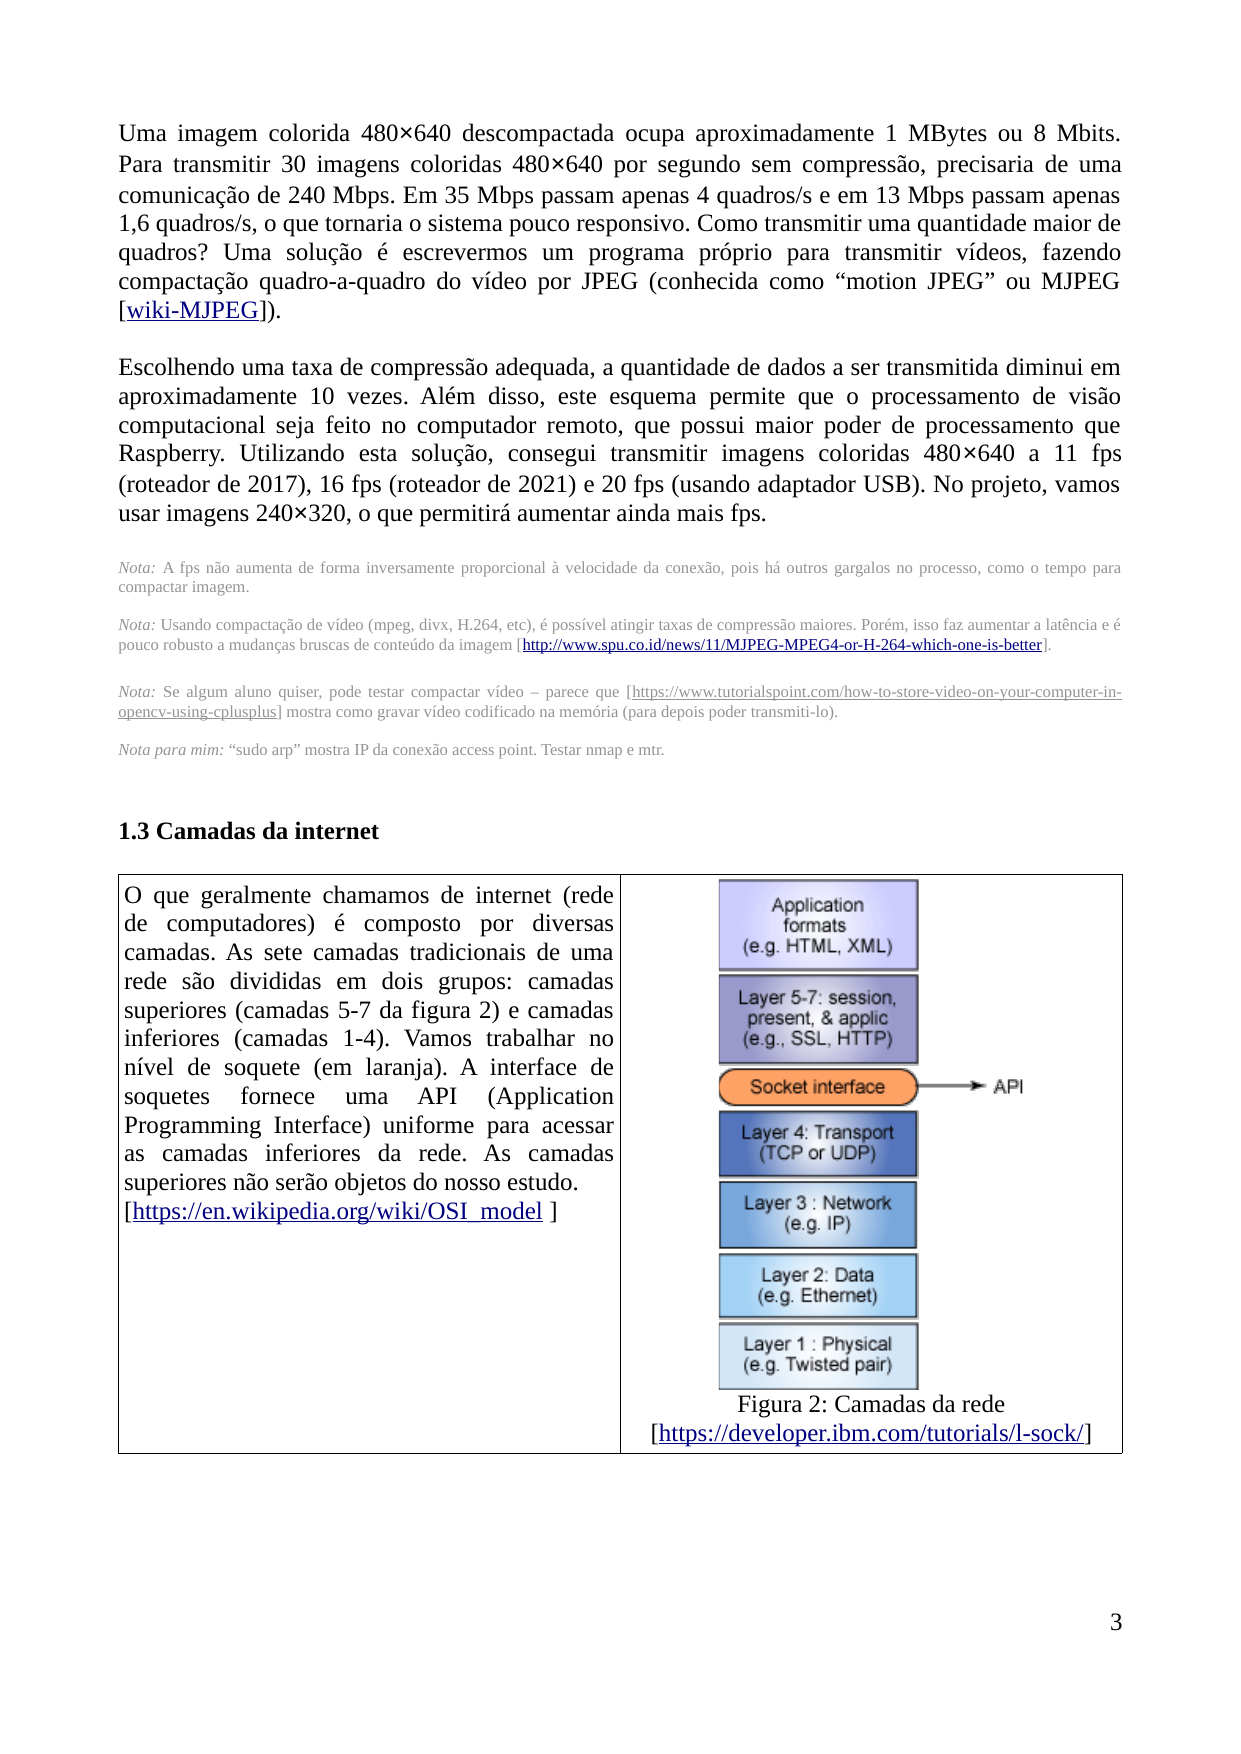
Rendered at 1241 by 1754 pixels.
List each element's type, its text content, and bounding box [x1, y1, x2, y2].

text 1.3 Camadas da internet [118, 816, 1122, 845]
picture [718, 879, 1024, 1390]
text Escolhendo uma taxa de compressão adequada, a quantidade de dados a ser transmitida diminui em aproximadamente 10 vezes. Além disso, este esquema permite que o processamento de visão computacional seja feito no computador remoto, que possui maior poder de processamento que Raspberry. Utilizando esta solução, consegui transmitir imagens coloridas 480×640 a 11 fps (roteador de 2017), 16 fps (roteador de 2021) e 20 fps (usando adaptador USB). No projeto, vamos usar imagens 240×320, o que permitirá aumentar ainda mais fps. [118, 352, 1122, 529]
text Nota: A fps não aumenta de forma inversamente proporcional à velocidade da conexão, pois há outros gargalos no processo, como o tempo para compactar imagem. [118, 558, 1122, 596]
table_header Figura 2: Camadas da rede [https://developer.ibm.com/tutorials/l-sock/] [621, 875, 1122, 1452]
text Nota: Se algum aluno quiser, pode testar compactar vídeo – parece que [https://www.tutorialspoint.com/how-to-store-video-on-your-computer-in-opencv-using-cplusplus] mostra como gravar vídeo codificado na memória (para depois poder transmiti-lo). [118, 682, 1122, 721]
text Uma imagem colorida 480×640 descompactada ocupa aproximadamente 1 MBytes ou 8 Mbits. Para transmitir 30 imagens coloridas 480×640 por segundo sem compressão, precisaria de uma comunicação de 240 Mbps. Em 35 Mbps passam apenas 4 quadros/s e em 13 Mbps passam apenas 1,6 quadros/s, o que tornaria o sistema pouco responsivo. Como transmitir uma quantidade maior de quadros? Uma solução é escrevermos um programa próprio para transmitir vídeos, fazendo compactação quadro-a-quadro do vídeo por JPEG (conhecida como “motion JPEG” ou MJPEG [wiki-MJPEG]). [118, 118, 1122, 323]
table_header O que geralmente chamamos de internet (rede de computadores) é composto por diversas camadas. As sete camadas tradicionais de uma rede são divididas em dois grupos: camadas superiores (camadas 5-7 da figura 2) e camadas inferiores (camadas 1-4). Vamos trabalhar no nível de soquete (em laranja). A interface de soquetes fornece uma API (Application Programming Interface) uniforme para acessar as camadas inferiores da rede. As camadas superiores não serão objetos do nosso estudo. [https://en.wikipedia.org/wiki/OSI_model ] [119, 875, 620, 1452]
text Nota para mim: “sudo arp” mostra IP da conexão access point. Testar nmap e mtr. [118, 740, 1122, 759]
text Nota: Usando compactação de vídeo (mpeg, divx, H.264, etc), é possível atingir taxas de compressão maiores. Porém, isso faz aumentar a latência e é pouco robusto a mudanças bruscas de conteúdo da imagem [http://www.spu.co.id/news/11/MJPEG-MPEG4-or-H-264-which-one-is-better]. [118, 615, 1122, 653]
